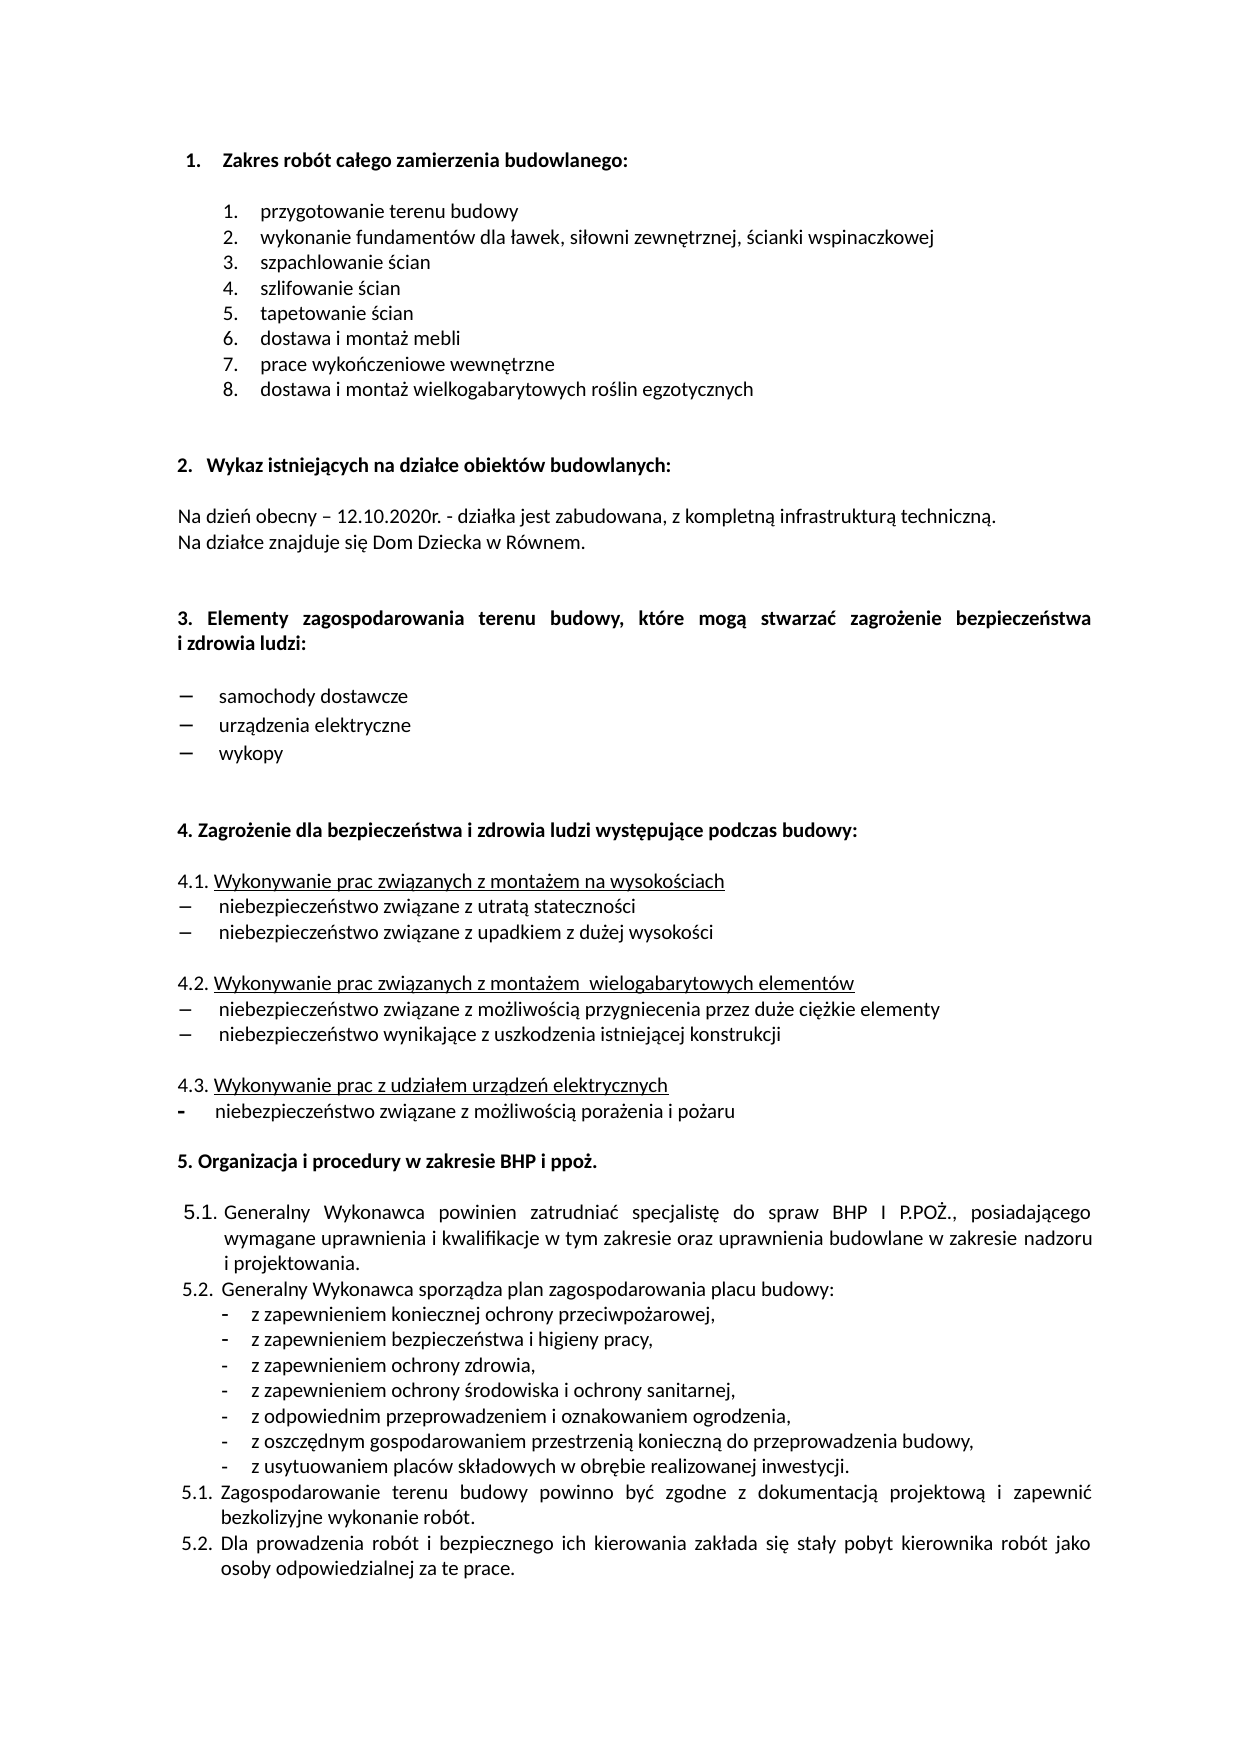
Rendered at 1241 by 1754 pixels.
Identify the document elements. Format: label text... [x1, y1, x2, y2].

list szpachlowanie ścian [223, 249, 1093, 275]
list wykonanie fundamentów dla ławek, siłowni zewnętrznej, ścianki wspinaczkowej [223, 224, 1093, 249]
list urządzenia elektryczne [177, 710, 1093, 738]
text 4. Zagrożenie dla bezpieczeństwa i zdrowia ludzi występujące podczas budowy: [177, 817, 1093, 843]
text 4.3. Wykonywanie prac z udziałem urządzeń elektrycznych [177, 1072, 1093, 1098]
list Wykaz istniejących na działce obiektów budowlanych: [177, 453, 1093, 478]
list Zagospodarowanie terenu budowy powinno być zgodne z dokumentacją projektową i zapewnić bezkolizyjne wykonanie robót. [177, 1479, 1093, 1530]
list z oszczędnym gospodarowaniem przestrzenią konieczną do przeprowadzenia budowy, [221, 1428, 1093, 1454]
list tapetowanie ścian [223, 300, 1093, 326]
text 4.2. Wykonywanie prac związanych z montażem wielogabarytowych elementów [177, 970, 1093, 996]
list z zapewnieniem bezpieczeństwa i higieny pracy, [221, 1327, 1093, 1352]
list niebezpieczeństwo związane z możliwością porażenia i pożaru [177, 1098, 1093, 1123]
list Dla prowadzenia robót i bezpiecznego ich kierowania zakłada się stały pobyt kierownika robót jako osoby odpowiedzialnej za te prace. [177, 1530, 1093, 1581]
list samochody dostawcze [177, 681, 1093, 710]
text 5. Organizacja i procedury w zakresie BHP i ppoż. [177, 1149, 1093, 1174]
list szlifowanie ścian [223, 275, 1093, 300]
list z zapewnieniem koniecznej ochrony przeciwpożarowej, [221, 1301, 1093, 1327]
text 4.1. Wykonywanie prac związanych z montażem na wysokościach [177, 868, 1093, 894]
list z zapewnieniem ochrony środowiska i ochrony sanitarnej, [221, 1377, 1093, 1403]
text Na dzień obecny – 12.10.2020r. - działka jest zabudowana, z kompletną infrastrukturą techniczną. [178, 503, 1093, 529]
list Generalny Wykonawca powinien zatrudniać specjalistę do spraw BHP I P.POŻ., posiadającego wymagane uprawnienia i kwalifikacje w tym zakresie oraz uprawnienia budowlane w zakresie nadzoru i projektowania. [178, 1199, 1093, 1276]
list niebezpieczeństwo wynikające z uszkodzenia istniejącej konstrukcji [177, 1021, 1093, 1047]
text 3. Elementy zagospodarowania terenu budowy, które mogą stwarzać zagrożenie bezpieczeństwa i zdrowia ludzi: [177, 605, 1093, 656]
list dostawa i montaż wielkogabarytowych roślin egzotycznych [223, 376, 1093, 402]
list niebezpieczeństwo związane z możliwością przygniecenia przez duże ciężkie elementy [177, 996, 1093, 1021]
text Na działce znajduje się Dom Dziecka w Równem. [178, 529, 1093, 554]
list Zakres robót całego zamierzenia budowlanego: [185, 148, 1093, 173]
list z zapewnieniem ochrony zdrowia, [221, 1352, 1093, 1377]
list Generalny Wykonawca sporządza plan zagospodarowania placu budowy: [177, 1276, 1093, 1301]
list niebezpieczeństwo związane z utratą stateczności [177, 894, 1093, 919]
list wykopy [177, 738, 1093, 767]
list niebezpieczeństwo związane z upadkiem z dużej wysokości [177, 919, 1093, 945]
list z usytuowaniem placów składowych w obrębie realizowanej inwestycji. [221, 1454, 1093, 1479]
list dostawa i montaż mebli [223, 326, 1093, 351]
list przygotowanie terenu budowy [223, 198, 1093, 224]
list prace wykończeniowe wewnętrzne [223, 351, 1093, 376]
list z odpowiednim przeprowadzeniem i oznakowaniem ogrodzenia, [221, 1403, 1093, 1428]
